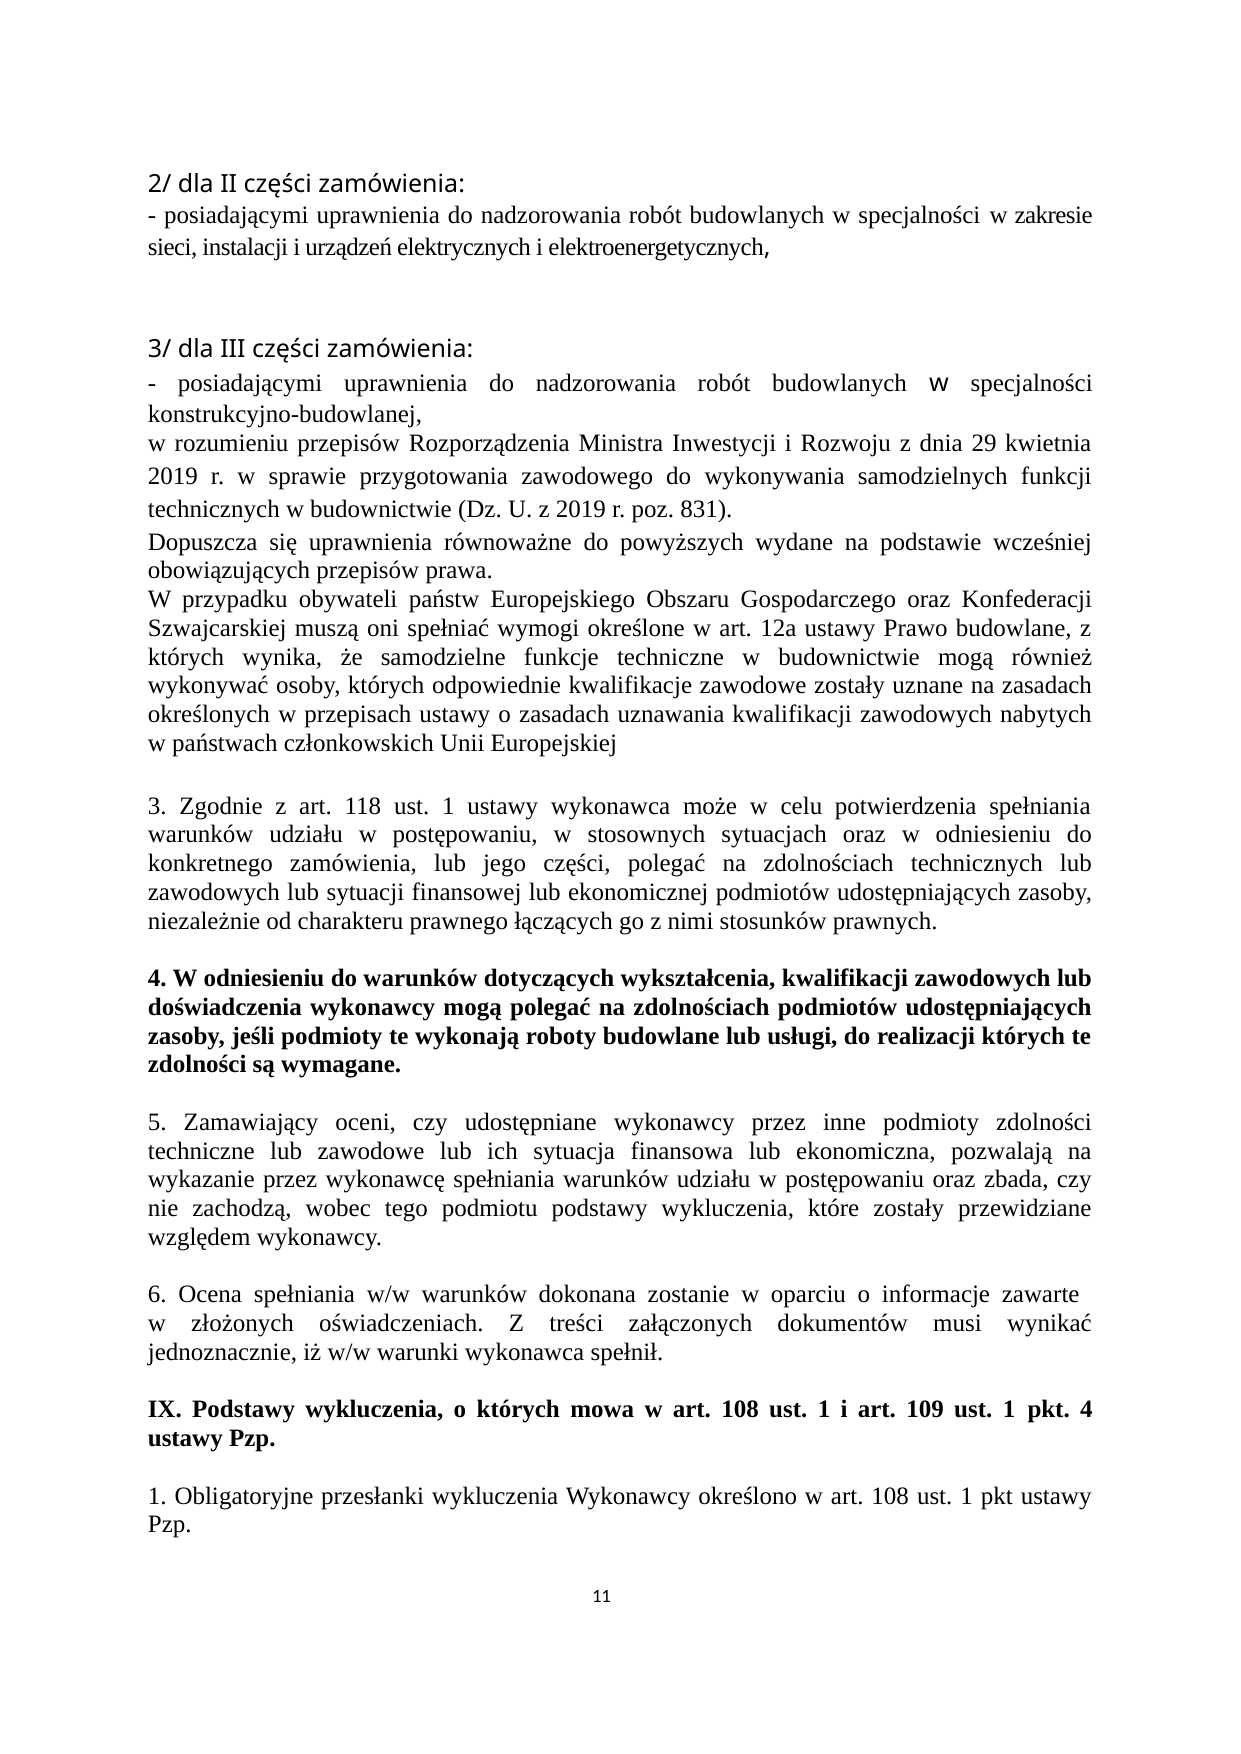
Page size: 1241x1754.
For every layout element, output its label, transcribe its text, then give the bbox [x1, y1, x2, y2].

text - posiadającymi uprawnienia do nadzorowania robót budowlanych w specjalności w zakresie sieci, instalacji i urządzeń elektrycznych i elektroenergetycznych, [148, 200, 1093, 263]
text 1. Obligatoryjne przesłanki wykluczenia Wykonawcy określono w art. 108 ust. 1 pkt ustawy Pzp. [148, 1481, 1093, 1538]
text 3. Zgodnie z art. 118 ust. 1 ustawy wykonawca może w celu potwierdzenia spełniania warunków udziału w postępowaniu, w stosownych sytuacjach oraz w odniesieniu do konkretnego zamówienia, lub jego części, polegać na zdolnościach technicznych lub zawodowych lub sytuacji finansowej lub ekonomicznej podmiotów udostępniających zasoby, niezależnie od charakteru prawnego łączących go z nimi stosunków prawnych. [148, 791, 1093, 934]
text Dopuszcza się uprawnienia równoważne do powyższych wydane na podstawie wcześniej obowiązujących przepisów prawa. [148, 527, 1093, 584]
text w rozumieniu przepisów Rozporządzenia Ministra Inwestycji i Rozwoju z dnia 29 kwietnia 2019 r. w sprawie przygotowania zawodowego do wykonywania samodzielnych funkcji technicznych w budownictwie (Dz. U. z 2019 r. poz. 831). [148, 428, 1093, 522]
text 3/ dla III części zamówienia: [148, 331, 1093, 365]
text 5. Zamawiający oceni, czy udostępniane wykonawcy przez inne podmioty zdolności techniczne lub zawodowe lub ich sytuacja finansowa lub ekonomiczna, pozwalają na wykazanie przez wykonawcę spełniania warunków udziału w postępowaniu oraz zbada, czy nie zachodzą, wobec tego podmiotu podstawy wykluczenia, które zostały przewidziane względem wykonawcy. [148, 1107, 1093, 1251]
text 2/ dla II części zamówienia: [148, 166, 1093, 200]
text IX. Podstawy wykluczenia, o których mowa w art. 108 ust. 1 i art. 109 ust. 1 pkt. 4 ustawy Pzp. [148, 1394, 1093, 1452]
text - posiadającymi uprawnienia do nadzorowania robót budowlanych w specjalności konstrukcyjno-budowlanej, [148, 365, 1093, 428]
text 4. W odniesieniu do warunków dotyczących wykształcenia, kwalifikacji zawodowych lub doświadczenia wykonawcy mogą polegać na zdolnościach podmiotów udostępniających zasoby, jeśli podmioty te wykonają roboty budowlane lub usługi, do realizacji których te zdolności są wymagane. [148, 963, 1093, 1078]
text 6. Ocena spełniania w/w warunków dokonana zostanie w oparciu o informacje zawarte w złożonych oświadczeniach. Z treści załączonych dokumentów musi wynikać jednoznacznie, iż w/w warunki wykonawca spełnił. [148, 1279, 1093, 1366]
text W przypadku obywateli państw Europejskiego Obszaru Gospodarczego oraz Konfederacji Szwajcarskiej muszą oni spełniać wymogi określone w art. 12a ustawy Prawo budowlane, z których wynika, że samodzielne funkcje techniczne w budownictwie mogą również wykonywać osoby, których odpowiednie kwalifikacje zawodowe zostały uznane na zasadach określonych w przepisach ustawy o zasadach uznawania kwalifikacji zawodowych nabytych w państwach członkowskich Unii Europejskiej [148, 584, 1093, 757]
